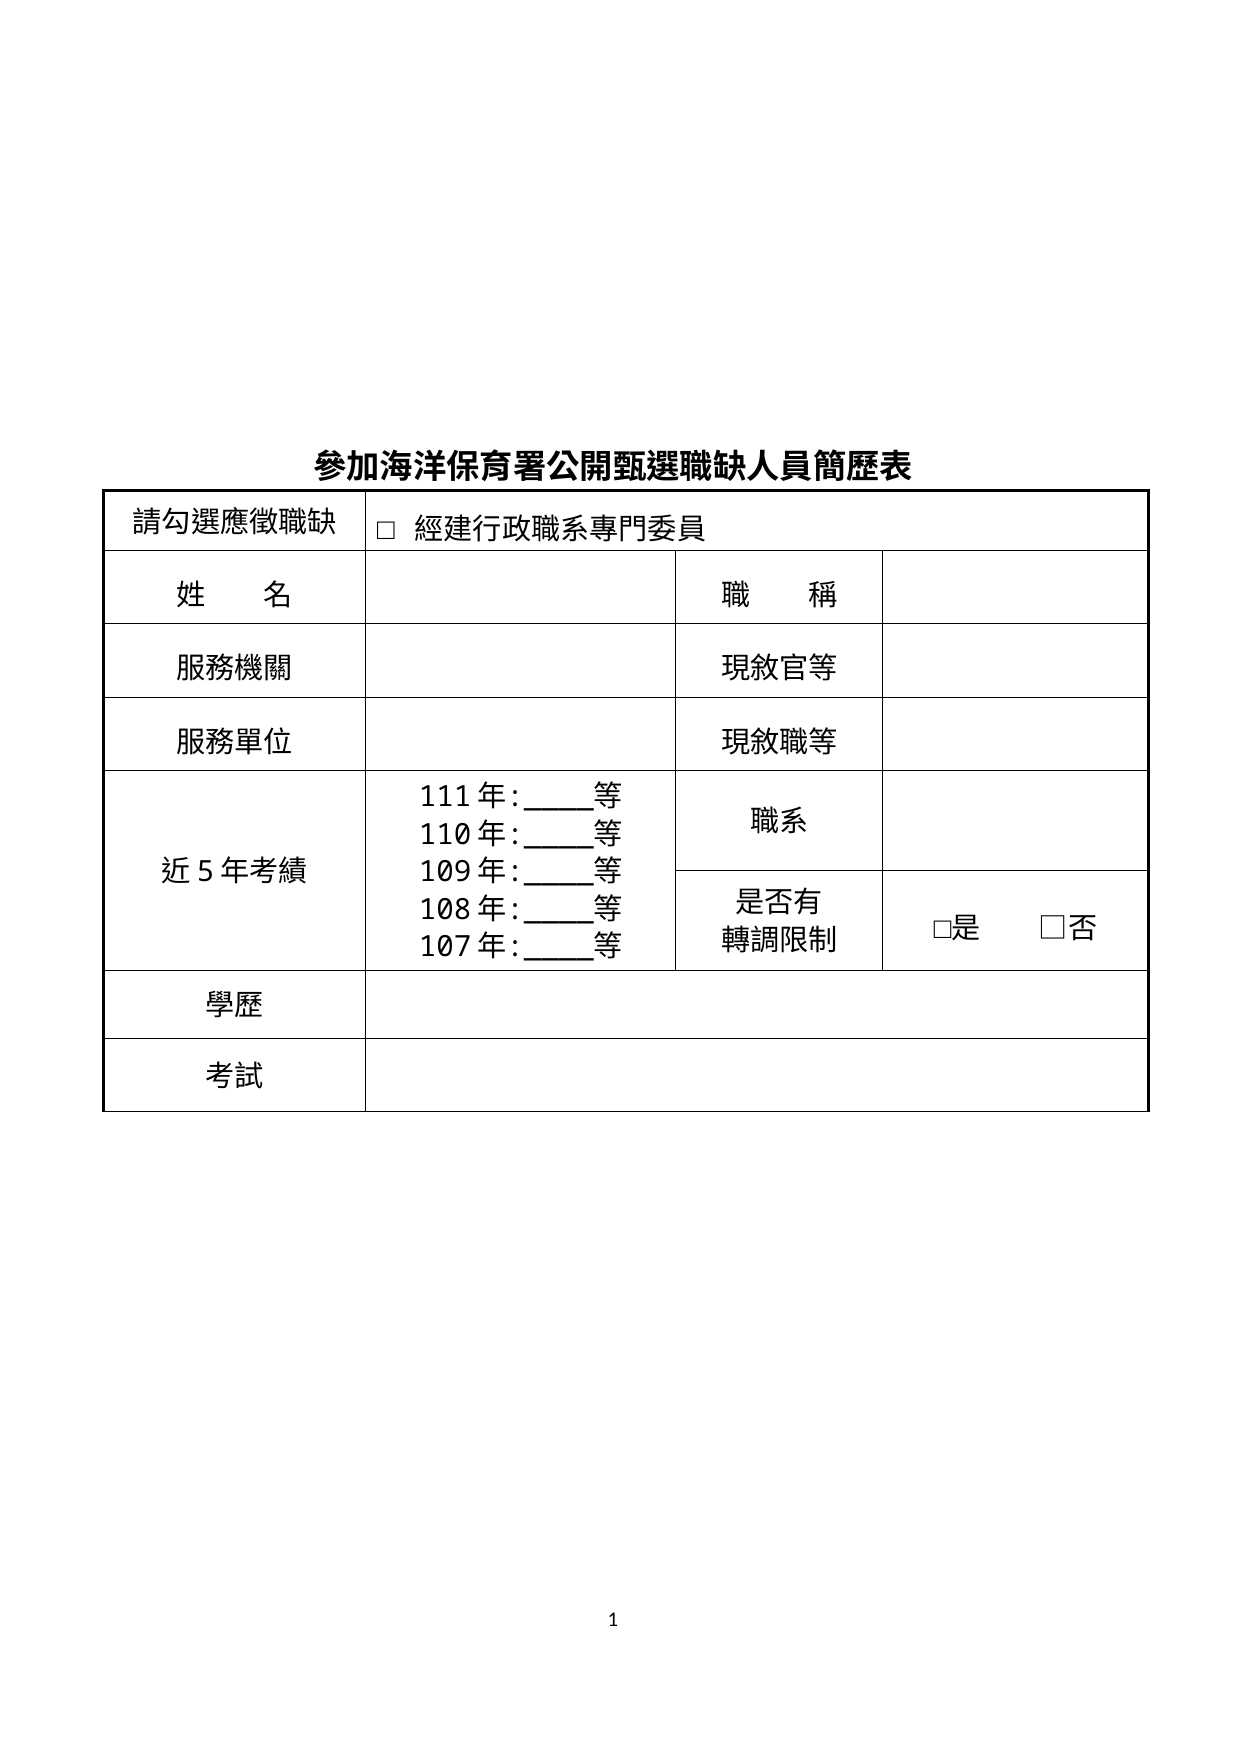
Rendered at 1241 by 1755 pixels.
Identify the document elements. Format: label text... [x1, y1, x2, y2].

table_cell 職系 [676, 771, 882, 870]
table_cell 學歷 [105, 971, 365, 1038]
table_cell [366, 624, 675, 697]
table_header 經建行政職系專門委員 [366, 492, 1147, 550]
table_cell [883, 551, 1147, 623]
table_cell 姓 名 [105, 551, 365, 623]
table_cell 是否有 轉調限制 [676, 871, 882, 970]
table_cell 職 稱 [676, 551, 882, 623]
table_cell 現敘官等 [676, 624, 882, 697]
table_cell [366, 1039, 1147, 1111]
text 參加海洋保育署公開甄選職缺人員簡歷表 [103, 434, 1122, 488]
table_cell 現敘職等 [676, 698, 882, 770]
table_cell [883, 624, 1147, 697]
table_cell [366, 551, 675, 623]
table_cell 111年:____等 110年:____等 109年:____等 108年:____等 107年:____等 [366, 771, 675, 970]
table_cell 考試 [105, 1039, 365, 1111]
table_cell 服務單位 [105, 698, 365, 770]
table_cell [366, 971, 1147, 1038]
table_cell 服務機關 [105, 624, 365, 697]
table_cell [883, 698, 1147, 770]
table_cell [883, 771, 1147, 870]
table_cell □是 □否 [883, 871, 1147, 970]
table_cell [366, 698, 675, 770]
table_header 請勾選應徵職缺 [105, 492, 365, 550]
table_cell 近5年考績 [105, 771, 365, 970]
